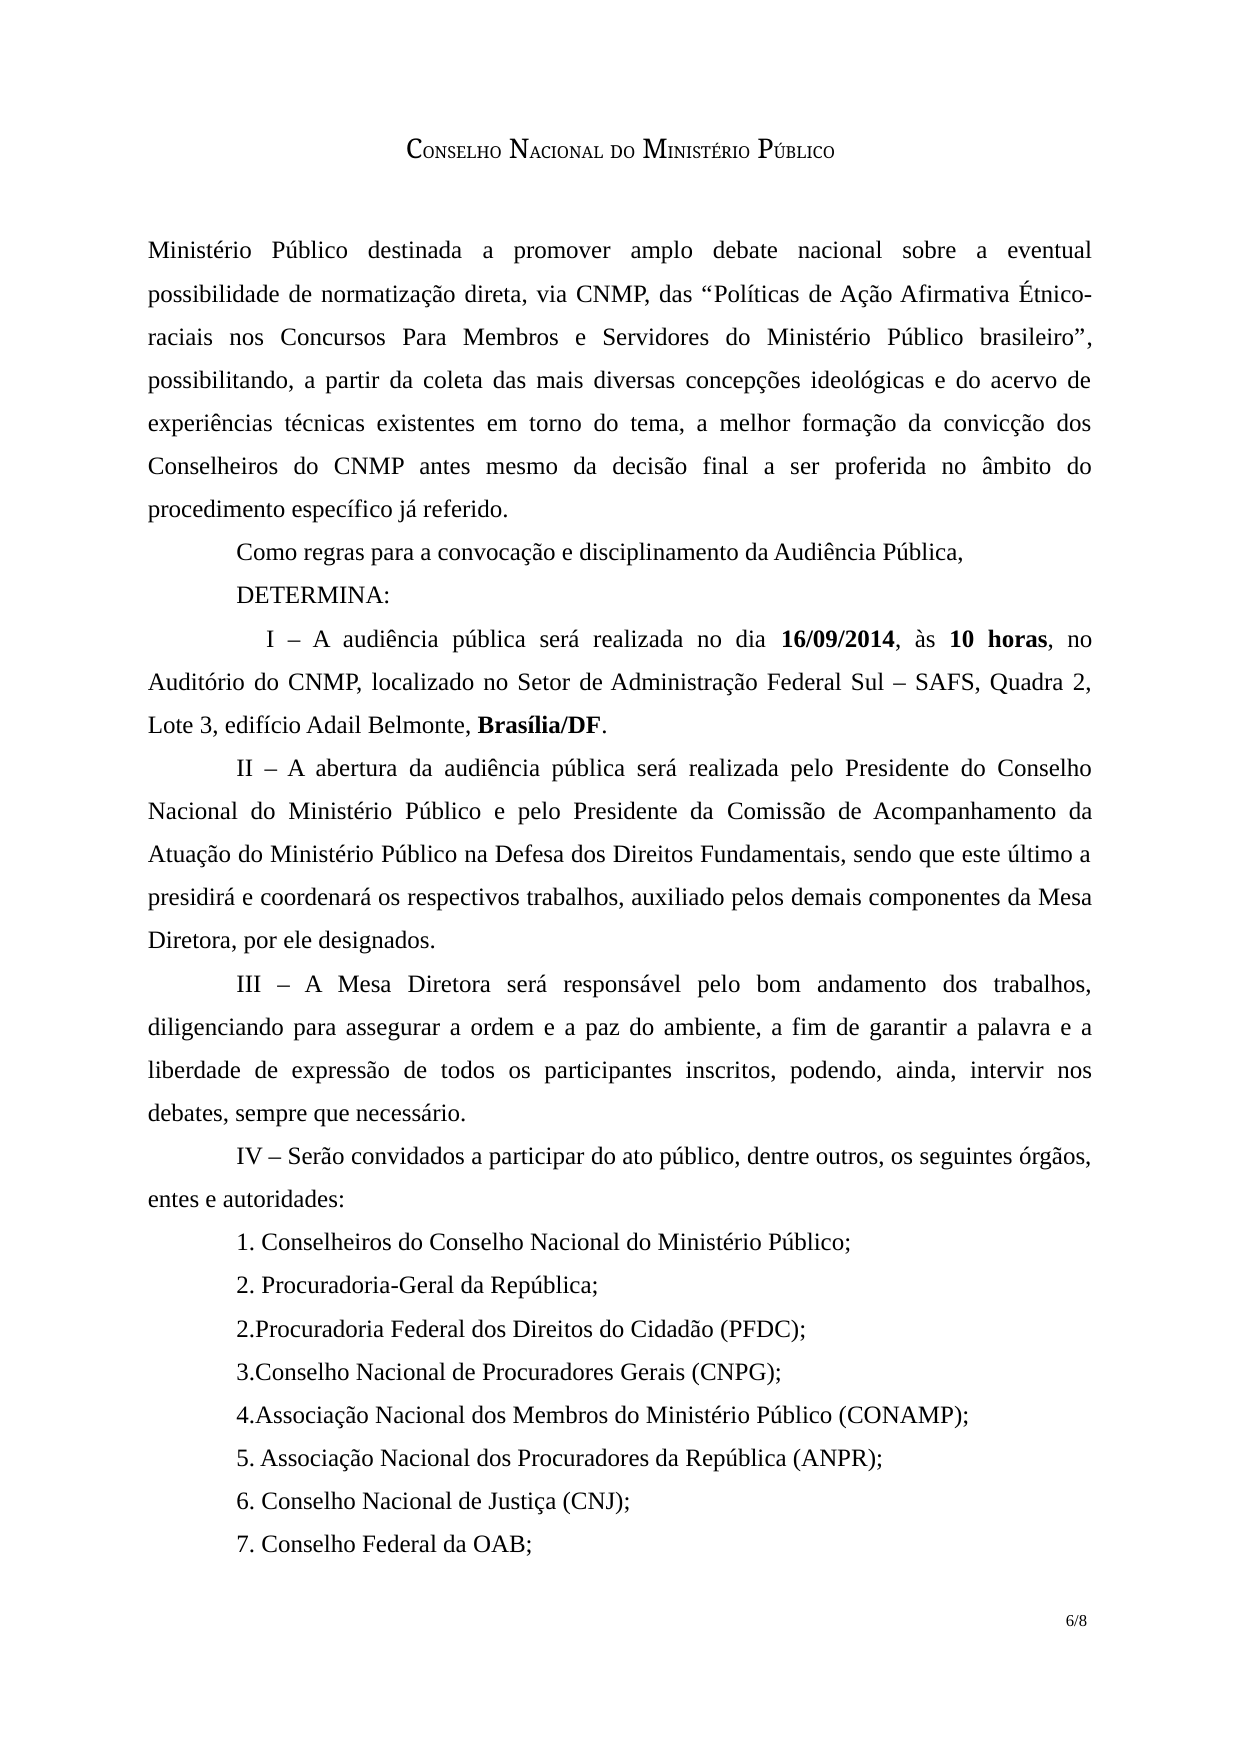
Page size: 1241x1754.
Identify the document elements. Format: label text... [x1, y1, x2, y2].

text I – A audiência pública será realizada no dia 16/09/2014, às 10 horas, no Auditório do CNMP, localizado no Setor de Administração Federal Sul – SAFS, Quadra 2, Lote 3, edifício Adail Belmonte, Brasília/DF. [148, 624, 1093, 739]
text Como regras para a convocação e disciplinamento da Audiência Pública, [148, 537, 1093, 566]
text III – A Mesa Diretora será responsável pelo bom andamento dos trabalhos, diligenciando para assegurar a ordem e a paz do ambiente, a fim de garantir a palavra e a liberdade de expressão de todos os participantes inscritos, podendo, ainda, intervir nos debates, sempre que necessário. [148, 969, 1093, 1127]
text II – A abertura da audiência pública será realizada pelo Presidente do Conselho Nacional do Ministério Público e pelo Presidente da Comissão de Acompanhamento da Atuação do Ministério Público na Defesa dos Direitos Fundamentais, sendo que este último a presidirá e coordenará os respectivos trabalhos, auxiliado pelos demais componentes da Mesa Diretora, por ele designados. [148, 753, 1093, 954]
text IV – Serão convidados a participar do ato público, dentre outros, os seguintes órgãos, entes e autoridades: [148, 1141, 1093, 1213]
text 5. Associação Nacional dos Procuradores da República (ANPR); [148, 1443, 1093, 1472]
text 2. Procuradoria-Geral da República; [148, 1271, 1093, 1299]
text 6. Conselho Nacional de Justiça (CNJ); [148, 1486, 1093, 1515]
text Ministério Público destinada a promover amplo debate nacional sobre a eventual possibilidade de normatização direta, via CNMP, das “Políticas de Ação Afirmativa Étnico-raciais nos Concursos Para Membros e Servidores do Ministério Público brasileiro”, possibilitando, a partir da coleta das mais diversas concepções ideológicas e do acervo de experiências técnicas existentes em torno do tema, a melhor formação da convicção dos Conselheiros do CNMP antes mesmo da decisão final a ser proferida no âmbito do procedimento específico já referido. [148, 236, 1093, 523]
text 1. Conselheiros do Conselho Nacional do Ministério Público; [148, 1227, 1093, 1256]
text 2.Procuradoria Federal dos Direitos do Cidadão (PFDC); [148, 1314, 1093, 1342]
text 4.Associação Nacional dos Membros do Ministério Público (CONAMP); [148, 1400, 1093, 1429]
text 7. Conselho Federal da OAB; [148, 1529, 1093, 1558]
text 3.Conselho Nacional de Procuradores Gerais (CNPG); [148, 1357, 1093, 1386]
text DETERMINA: [148, 581, 1093, 609]
